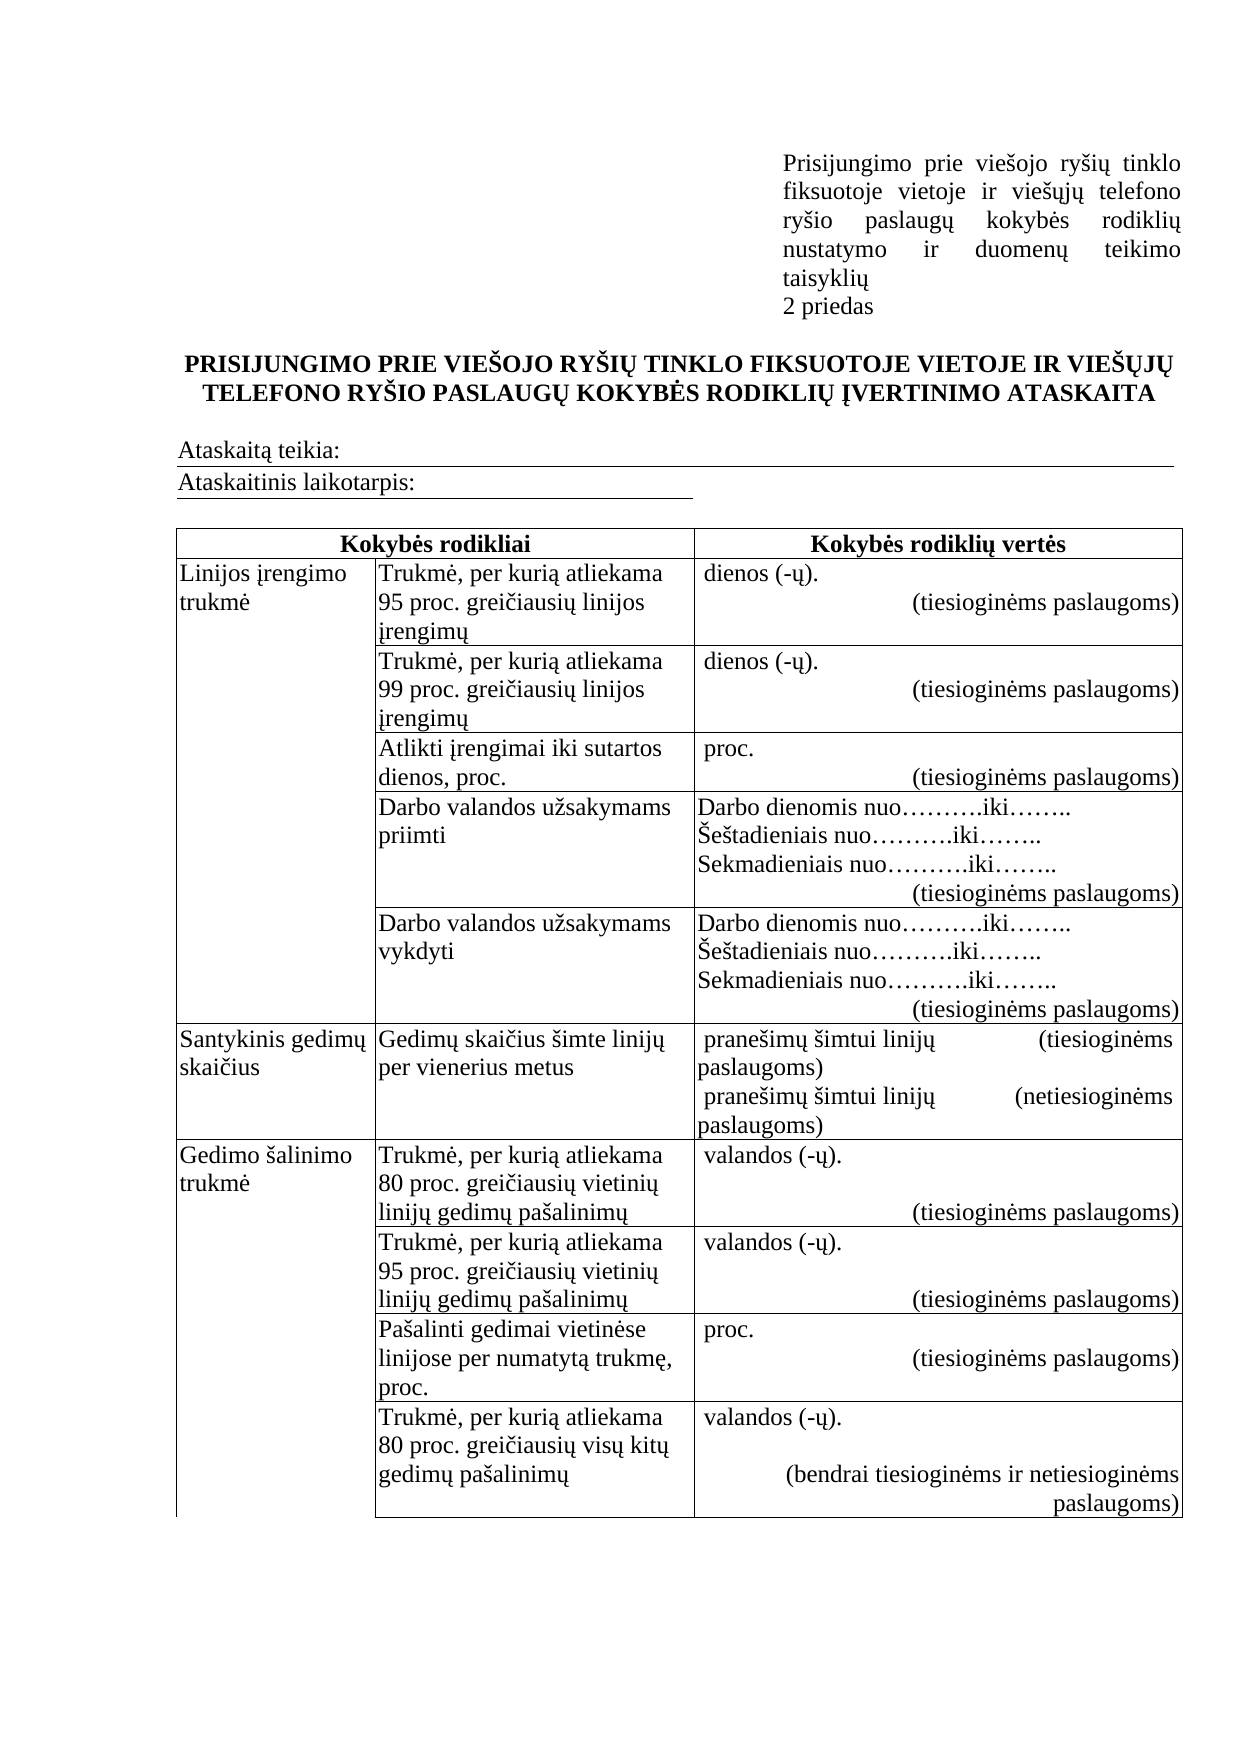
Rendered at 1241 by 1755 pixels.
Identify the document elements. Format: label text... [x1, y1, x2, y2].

table_cell Trukmė, per kurią atliekama 80 proc. greičiausių visų kitų gedimų pašalinimų [376, 1402, 694, 1517]
table_header Kokybės rodikliai [177, 529, 694, 557]
table_cell valandos (-ų). (bendrai tiesioginėms ir netiesioginėms paslaugoms) [695, 1402, 1182, 1517]
table_cell Trukmė, per kurią atliekama 99 proc. greičiausių linijos įrengimų [376, 646, 694, 732]
table_cell Atlikti įrengimai iki sutartos dienos, proc. [376, 733, 694, 791]
table_cell Santykinis gedimų skaičius [177, 1024, 375, 1139]
table_cell valandos (-ų). (tiesioginėms paslaugoms) [695, 1140, 1182, 1226]
text PRISIJUNGIMO PRIE VIEŠOJO RYŠIŲ TINKLO FIKSUOTOJE VIETOJE IR VIEŠŲJŲ TELEFONO RYŠIO PASLAUGŲ KOKYBĖS RODIKLIŲ ĮVERTINIMO ATASKAITA [177, 349, 1181, 406]
table_cell dienos (-ų). (tiesioginėms paslaugoms) [695, 559, 1182, 645]
table_cell proc. (tiesioginėms paslaugoms) [695, 733, 1182, 791]
text 2 priedas [783, 291, 1181, 320]
table_cell valandos (-ų). (tiesioginėms paslaugoms) [695, 1227, 1182, 1313]
table_cell Darbo dienomis nuo……….iki…….. Šeštadieniais nuo……….iki…….. Sekmadieniais nuo……….iki…….. (tiesioginėms paslaugoms) [695, 908, 1182, 1023]
table_cell Trukmė, per kurią atliekama 95 proc. greičiausių linijos įrengimų [376, 559, 694, 645]
table_cell Darbo dienomis nuo……….iki…….. Šeštadieniais nuo……….iki…….. Sekmadieniais nuo……….iki…….. (tiesioginėms paslaugoms) [695, 792, 1182, 907]
table_cell Darbo valandos užsakymams priimti [376, 792, 694, 907]
table_cell Darbo valandos užsakymams vykdyti [376, 908, 694, 1023]
table_cell Trukmė, per kurią atliekama 95 proc. greičiausių vietinių linijų gedimų pašalinimų [376, 1227, 694, 1313]
table_cell pranešimų šimtui linijų (tiesioginėms paslaugoms) pranešimų šimtui linijų (netiesioginėms paslaugoms) [695, 1024, 1182, 1139]
table_cell dienos (-ų). (tiesioginėms paslaugoms) [695, 646, 1182, 732]
table_header Kokybės rodiklių vertės [695, 529, 1182, 557]
text Ataskaitą teikia: [177, 435, 1174, 466]
table_cell Linijos įrengimo trukmė [177, 559, 375, 1023]
table_cell Gedimų skaičius šimte linijų per vienerius metus [376, 1024, 694, 1139]
table_cell Gedimo šalinimo trukmė [177, 1140, 375, 1517]
text Prisijungimo prie viešojo ryšių tinklo fiksuotoje vietoje ir viešųjų telefono ryšio paslaugų kokybės rodiklių nustatymo ir duomenų teikimo taisyklių [783, 148, 1181, 291]
table_cell proc. (tiesioginėms paslaugoms) [695, 1314, 1182, 1401]
table_cell Trukmė, per kurią atliekama 80 proc. greičiausių vietinių linijų gedimų pašalinimų [376, 1140, 694, 1226]
table_cell Pašalinti gedimai vietinėse linijose per numatytą trukmę, proc. [376, 1314, 694, 1401]
text Ataskaitinis laikotarpis: [177, 467, 693, 498]
